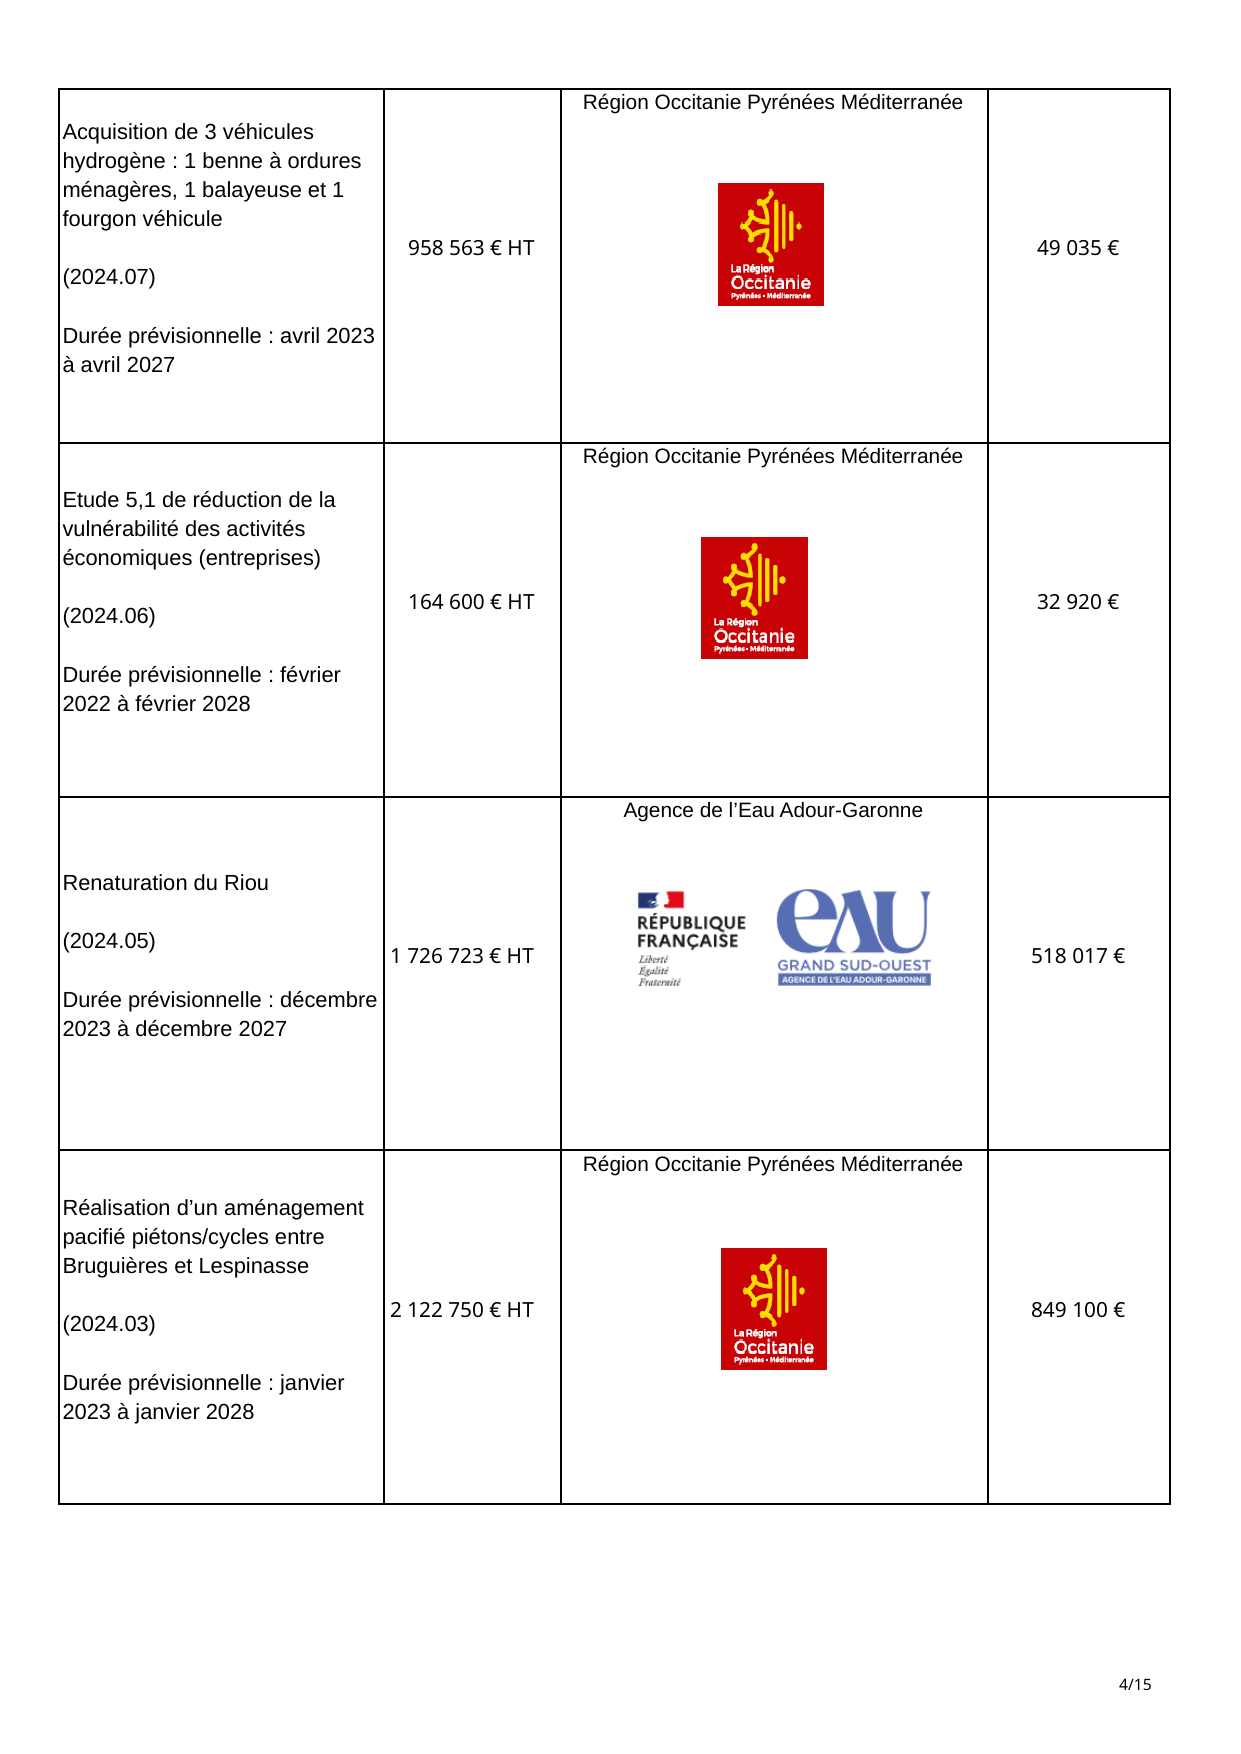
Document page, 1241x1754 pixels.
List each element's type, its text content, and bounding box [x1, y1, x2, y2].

table_cell 2 122 750 € HT [385, 1151, 560, 1503]
picture [696, 533, 810, 666]
table_cell Région Occitanie Pyrénées Méditerranée [562, 1151, 987, 1503]
table_cell Renaturation du Riou (2024.05) Durée prévisionnelle : décembre 2023 à décembre 2027 [60, 798, 383, 1149]
picture [626, 877, 943, 999]
table_cell 1 726 723 € HT [385, 798, 560, 1149]
table_cell 32 920 € [989, 444, 1169, 796]
table_cell Acquisition de 3 véhicules hydrogène : 1 benne à ordures ménagères, 1 balayeuse et 1 fourgon véhicule (2024.07) Durée prévisionnelle : avril 2023 à avril 2027 [60, 90, 383, 442]
table_cell Etude 5,1 de réduction de la vulnérabilité des activités économiques (entreprises) (2024.06) Durée prévisionnelle : février 2022 à février 2028 [60, 444, 383, 796]
picture [713, 179, 827, 313]
table_cell 49 035 € [989, 90, 1169, 442]
table_cell Région Occitanie Pyrénées Méditerranée [562, 444, 987, 796]
table_cell 958 563 € HT [385, 90, 560, 442]
picture [716, 1244, 830, 1377]
table_cell 518 017 € [989, 798, 1169, 1149]
table_cell Agence de l’Eau Adour-Garonne [562, 798, 987, 1149]
table_cell 849 100 € [989, 1151, 1169, 1503]
table_cell 164 600 € HT [385, 444, 560, 796]
table_cell Réalisation d’un aménagement pacifié piétons/cycles entre Bruguières et Lespinasse (2024.03) Durée prévisionnelle : janvier 2023 à janvier 2028 [60, 1151, 383, 1503]
table_cell Région Occitanie Pyrénées Méditerranée [562, 90, 987, 442]
